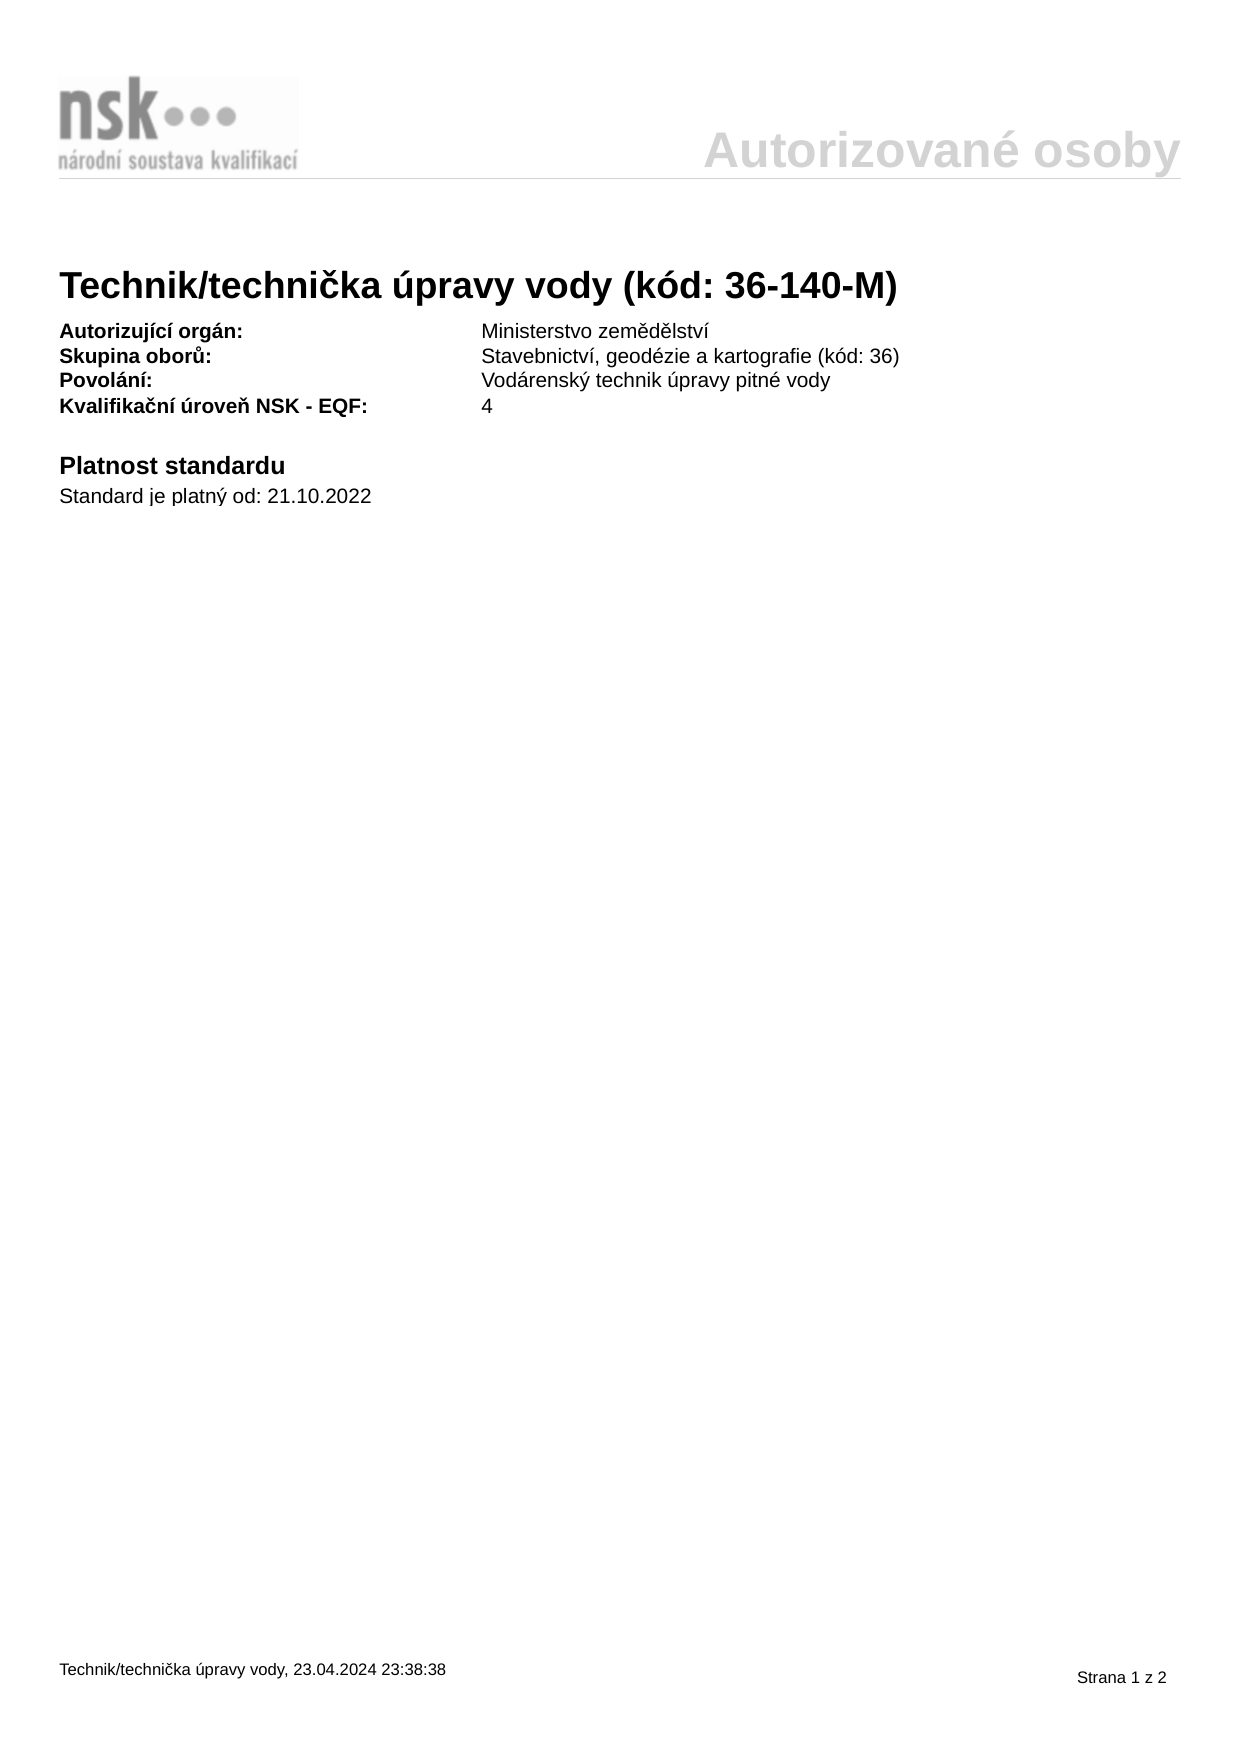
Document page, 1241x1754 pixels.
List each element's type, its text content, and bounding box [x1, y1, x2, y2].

table_cell [59, 196, 119, 224]
table_cell [59, 506, 119, 806]
table_cell [481, 506, 617, 806]
table_cell [626, 1384, 860, 1659]
table_cell [119, 506, 481, 806]
table_cell [1167, 806, 1181, 1106]
table_cell [119, 1106, 481, 1383]
table_cell [59, 418, 119, 447]
table_cell [1167, 506, 1181, 806]
table_cell [618, 307, 626, 319]
table_cell [618, 806, 626, 1106]
table_cell [860, 806, 886, 1106]
table_cell [886, 196, 1167, 224]
table_cell 4 [481, 394, 1181, 417]
table_cell [59, 806, 119, 1106]
table_cell Vodárenský technik úpravy pitné vody [481, 368, 1181, 393]
table_cell [119, 418, 481, 447]
table_cell [886, 506, 1167, 806]
table_cell Technik/technička úpravy vody (kód: 36-140-M) [59, 224, 1181, 307]
table_cell [618, 1384, 626, 1659]
table_cell [886, 1106, 1167, 1383]
table_cell [860, 506, 886, 806]
table_cell [618, 1106, 626, 1383]
table_cell [481, 196, 617, 224]
table_cell [626, 196, 860, 224]
table_cell Technik/technička úpravy vody, 23.04.2024 23:38:38 [59, 1660, 860, 1696]
table_cell [886, 1384, 1167, 1659]
table_cell [626, 418, 860, 447]
table_header Autorizované osoby [626, 59, 1181, 178]
table_cell [481, 806, 617, 1106]
table_cell [860, 1384, 886, 1659]
table_cell [618, 418, 626, 447]
table_cell [59, 179, 1181, 196]
table_cell Platnost standardu [59, 448, 1181, 483]
table_cell Standard je platný od: 21.10.2022 [59, 484, 1181, 506]
table_cell [1167, 1106, 1181, 1383]
table_cell [481, 1106, 617, 1383]
table_cell [1167, 307, 1181, 319]
table_cell [119, 172, 481, 178]
table_cell Strana 1 z 2 [860, 1660, 1167, 1696]
table_cell [481, 418, 617, 447]
table_cell [59, 1106, 119, 1383]
table_cell [886, 307, 1167, 319]
table_cell [626, 506, 860, 806]
table_cell [481, 1384, 617, 1659]
table_cell [59, 1384, 119, 1659]
table_cell [618, 196, 626, 224]
table_cell [860, 307, 886, 319]
picture [57, 59, 619, 172]
table_cell [119, 806, 481, 1106]
table_cell Povolání: [59, 368, 481, 392]
table_cell [119, 196, 481, 224]
table_cell [481, 307, 617, 319]
table_cell Kvalifikační úroveň NSK - EQF: [59, 394, 481, 417]
table_cell [626, 806, 860, 1106]
table_cell [59, 307, 119, 319]
table_cell [886, 418, 1167, 447]
table_cell [618, 172, 626, 178]
table_cell Stavebnictví, geodézie a kartografie (kód: 36) [481, 344, 1181, 368]
table_cell [119, 1384, 481, 1659]
table_cell Ministerstvo zemědělství [481, 319, 1181, 344]
table_cell [626, 307, 860, 319]
table_cell Autorizující orgán: [59, 319, 481, 343]
table_cell [626, 1106, 860, 1383]
table_cell [481, 172, 617, 178]
table_header [619, 59, 626, 172]
table_cell [886, 806, 1167, 1106]
table_cell [1167, 418, 1181, 447]
table_cell [618, 506, 626, 806]
table_cell [860, 196, 886, 224]
table_cell Skupina oborů: [59, 344, 481, 368]
table_cell [860, 418, 886, 447]
table_cell [1167, 196, 1181, 224]
table_cell [860, 1106, 886, 1383]
table_cell [119, 307, 481, 319]
table_cell [1167, 1660, 1181, 1696]
table_cell [59, 172, 119, 178]
table_cell [1167, 1384, 1181, 1659]
